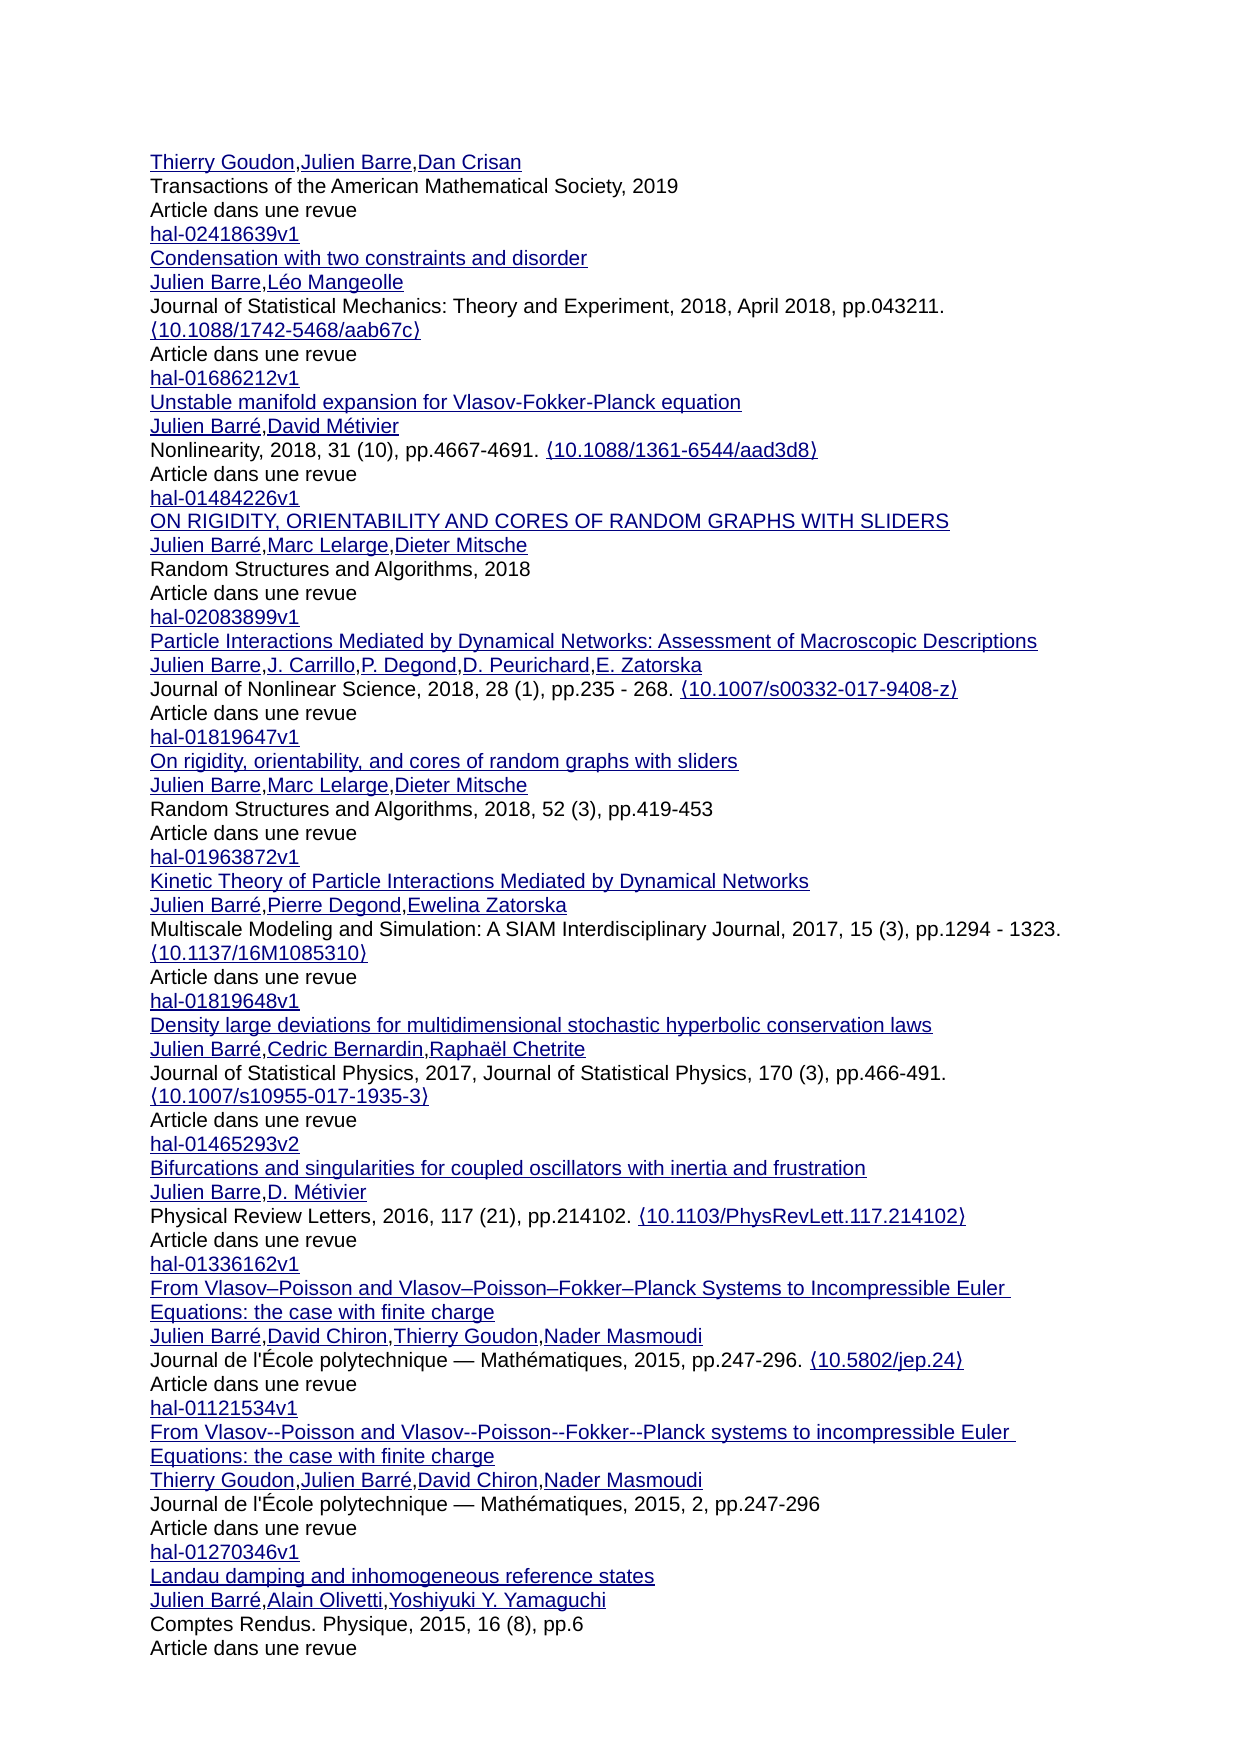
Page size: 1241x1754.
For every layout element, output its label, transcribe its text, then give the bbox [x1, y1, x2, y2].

table_cell From Vlasov–Poisson and Vlasov–Poisson–Fokker–Planck Systems to Incompressible Euler Equations: the case with finite charge Julien Barré,David Chiron,Thierry Goudon,Nader Masmoudi Journal de l'École polytechnique — Mathématiques, 2015, pp.247-296. ⟨10.5802/jep.24⟩ Article dans une revue hal-01121534v1 [150, 1276, 1090, 1420]
table_cell Particle Interactions Mediated by Dynamical Networks: Assessment of Macroscopic Descriptions Julien Barre,J. Carrillo,P. Degond,D. Peurichard,E. Zatorska Journal of Nonlinear Science, 2018, 28 (1), pp.235 - 268. ⟨10.1007/s00332-017-9408-z⟩ Article dans une revue hal-01819647v1 [150, 629, 1090, 749]
table_cell From Vlasov--Poisson and Vlasov--Poisson--Fokker--Planck systems to incompressible Euler Equations: the case with finite charge Thierry Goudon,Julien Barré,David Chiron,Nader Masmoudi Journal de l'École polytechnique — Mathématiques, 2015, 2, pp.247-296 Article dans une revue hal-01270346v1 [150, 1420, 1090, 1563]
table_cell ON RIGIDITY, ORIENTABILITY AND CORES OF RANDOM GRAPHS WITH SLIDERS Julien Barré,Marc Lelarge,Dieter Mitsche Random Structures and Algorithms, 2018 Article dans une revue hal-02083899v1 [150, 509, 1090, 629]
table_cell Unstable manifold expansion for Vlasov-Fokker-Planck equation Julien Barré,David Métivier Nonlinearity, 2018, 31 (10), pp.4667-4691. ⟨10.1088/1361-6544/aad3d8⟩ Article dans une revue hal-01484226v1 [150, 390, 1090, 509]
table_cell Condensation with two constraints and disorder Julien Barre,Léo Mangeolle Journal of Statistical Mechanics: Theory and Experiment, 2018, April 2018, pp.043211. ⟨10.1088/1742-5468/aab67c⟩ Article dans une revue hal-01686212v1 [150, 246, 1090, 389]
table_cell Bifurcations and singularities for coupled oscillators with inertia and frustration Julien Barre,D. Métivier Physical Review Letters, 2016, 117 (21), pp.214102. ⟨10.1103/PhysRevLett.117.214102⟩ Article dans une revue hal-01336162v1 [150, 1156, 1090, 1276]
table_cell Density large deviations for multidimensional stochastic hyperbolic conservation laws Julien Barré,Cedric Bernardin,Raphaël Chetrite Journal of Statistical Physics, 2017, Journal of Statistical Physics, 170 (3), pp.466-491. ⟨10.1007/s10955-017-1935-3⟩ Article dans une revue hal-01465293v2 [150, 1013, 1090, 1156]
table_cell Thierry Goudon,Julien Barre,Dan Crisan Transactions of the American Mathematical Society, 2019 Article dans une revue hal-02418639v1 [150, 150, 1090, 246]
table_cell Kinetic Theory of Particle Interactions Mediated by Dynamical Networks Julien Barré,Pierre Degond,Ewelina Zatorska Multiscale Modeling and Simulation: A SIAM Interdisciplinary Journal, 2017, 15 (3), pp.1294 - 1323. ⟨10.1137/16M1085310⟩ Article dans une revue hal-01819648v1 [150, 869, 1090, 1012]
table_cell Landau damping and inhomogeneous reference states Julien Barré,Alain Olivetti,Yoshiyuki Y. Yamaguchi Comptes Rendus. Physique, 2015, 16 (8), pp.6 Article dans une revue [150, 1564, 1090, 1659]
table_cell On rigidity, orientability, and cores of random graphs with sliders Julien Barre,Marc Lelarge,Dieter Mitsche Random Structures and Algorithms, 2018, 52 (3), pp.419-453 Article dans une revue hal-01963872v1 [150, 749, 1090, 869]
